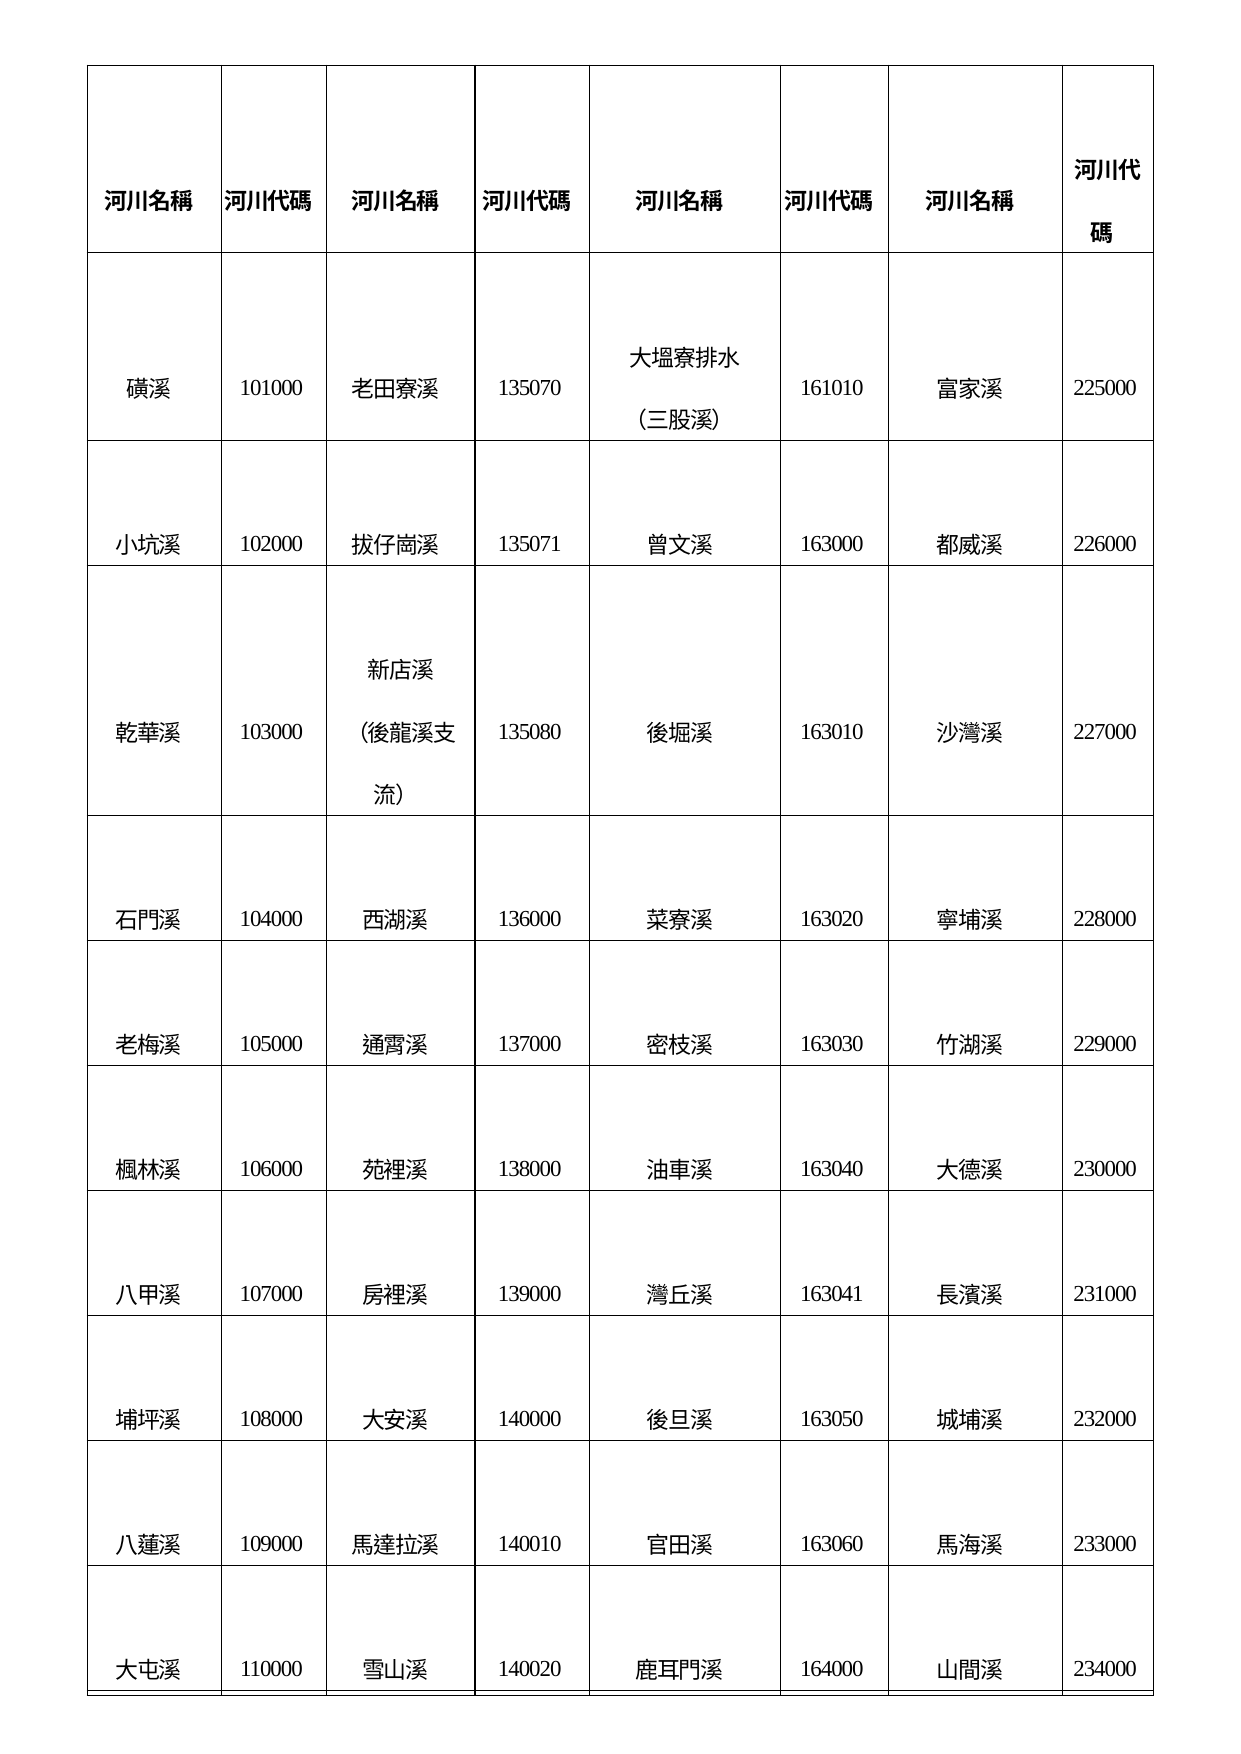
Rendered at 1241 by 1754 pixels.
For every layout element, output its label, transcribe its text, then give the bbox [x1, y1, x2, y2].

table_cell 110000 [222, 1566, 326, 1689]
table_cell 菜寮溪 [590, 816, 780, 939]
table_cell 230000 [1063, 1066, 1153, 1189]
table_cell 通霄溪 [327, 941, 474, 1064]
table_cell 163030 [781, 941, 888, 1064]
table_cell 水母溪 [889, 1691, 1062, 1695]
table_cell 163040 [781, 1066, 888, 1189]
table_cell 102000 [222, 441, 326, 564]
table_cell 164000 [781, 1566, 888, 1689]
table_cell 寧埔溪 [889, 816, 1062, 939]
table_cell 沙灣溪 [889, 566, 1062, 814]
table_cell 225000 [1063, 253, 1153, 439]
table_cell 139000 [476, 1191, 589, 1314]
table_cell 232000 [1063, 1316, 1153, 1439]
table_cell 235000 [1063, 1691, 1153, 1695]
table_cell 學甲寮中排 [590, 1691, 780, 1695]
table_cell 107000 [222, 1191, 326, 1314]
table_cell 山間溪 [889, 1566, 1062, 1689]
table_cell 137000 [476, 941, 589, 1064]
table_header 河川名稱 [889, 66, 1062, 252]
table_header 河川名稱 [327, 66, 474, 252]
table_header 河川名稱 [88, 66, 221, 252]
table_cell 135071 [476, 441, 589, 564]
table_cell 富家溪 [889, 253, 1062, 439]
table_cell 136000 [476, 816, 589, 939]
table_cell 163050 [781, 1316, 888, 1439]
table_cell 大塭寮排水 （三股溪） [590, 253, 780, 439]
table_cell 鹿耳門溪 [590, 1566, 780, 1689]
table_cell 馬達拉溪 [327, 1441, 474, 1564]
table_cell 109000 [222, 1441, 326, 1564]
table_cell 229000 [1063, 941, 1153, 1064]
table_cell 長濱溪 [889, 1191, 1062, 1314]
table_cell 234000 [1063, 1566, 1153, 1689]
table_cell 106000 [222, 1066, 326, 1189]
table_cell 小坑溪 [88, 441, 221, 564]
table_cell 大雪溪 [327, 1691, 474, 1695]
table_cell 138000 [476, 1066, 589, 1189]
table_cell 密枝溪 [590, 941, 780, 1064]
table_cell 八蓮溪 [88, 1441, 221, 1564]
table_cell 105000 [222, 941, 326, 1064]
table_cell 135070 [476, 253, 589, 439]
table_header 河川代碼 [1063, 66, 1153, 252]
table_cell 都威溪 [889, 441, 1062, 564]
table_cell 163020 [781, 816, 888, 939]
table_cell 大安溪 [327, 1316, 474, 1439]
table_cell 油車溪 [590, 1066, 780, 1189]
table_header 河川代碼 [781, 66, 888, 252]
table_cell 後堀溪 [590, 566, 780, 814]
table_cell 226000 [1063, 441, 1153, 564]
table_cell 曾文溪 [590, 441, 780, 564]
table_cell 135080 [476, 566, 589, 814]
table_cell 164010 [781, 1691, 888, 1695]
table_header 河川代碼 [476, 66, 589, 252]
table_cell 大屯溪 [88, 1566, 221, 1689]
table_header 河川代碼 [222, 66, 326, 252]
table_cell 官田溪 [590, 1441, 780, 1564]
table_cell 灣丘溪 [590, 1191, 780, 1314]
table_cell 163000 [781, 441, 888, 564]
table_cell 161010 [781, 253, 888, 439]
table_cell 磺溪 [88, 253, 221, 439]
table_cell 140020 [476, 1566, 589, 1689]
table_cell 140000 [476, 1316, 589, 1439]
table_header 河川名稱 [590, 66, 780, 252]
table_cell 後州溪 [88, 1691, 221, 1695]
table_cell 163060 [781, 1441, 888, 1564]
table_cell 八甲溪 [88, 1191, 221, 1314]
table_cell 苑裡溪 [327, 1066, 474, 1189]
table_cell 乾華溪 [88, 566, 221, 814]
table_cell 後旦溪 [590, 1316, 780, 1439]
table_cell 竹湖溪 [889, 941, 1062, 1064]
table_cell 拔仔崗溪 [327, 441, 474, 564]
table_cell 103000 [222, 566, 326, 814]
table_cell 楓林溪 [88, 1066, 221, 1189]
table_cell 233000 [1063, 1441, 1153, 1564]
table_cell 房裡溪 [327, 1191, 474, 1314]
table_cell 140010 [476, 1441, 589, 1564]
table_cell 140030 [476, 1691, 589, 1695]
table_cell 104000 [222, 816, 326, 939]
table_cell 228000 [1063, 816, 1153, 939]
table_cell 111000 [222, 1691, 326, 1695]
table_cell 石門溪 [88, 816, 221, 939]
table_cell 163041 [781, 1191, 888, 1314]
table_cell 163010 [781, 566, 888, 814]
table_cell 城埔溪 [889, 1316, 1062, 1439]
table_cell 大德溪 [889, 1066, 1062, 1189]
table_cell 101000 [222, 253, 326, 439]
table_cell 埔坪溪 [88, 1316, 221, 1439]
table_cell 馬海溪 [889, 1441, 1062, 1564]
table_cell 108000 [222, 1316, 326, 1439]
table_cell 雪山溪 [327, 1566, 474, 1689]
table_cell 227000 [1063, 566, 1153, 814]
table_cell 新店溪 （後龍溪支流） [327, 566, 474, 814]
table_cell 老田寮溪 [327, 253, 474, 439]
table_cell 老梅溪 [88, 941, 221, 1064]
table_cell 西湖溪 [327, 816, 474, 939]
table_cell 231000 [1063, 1191, 1153, 1314]
